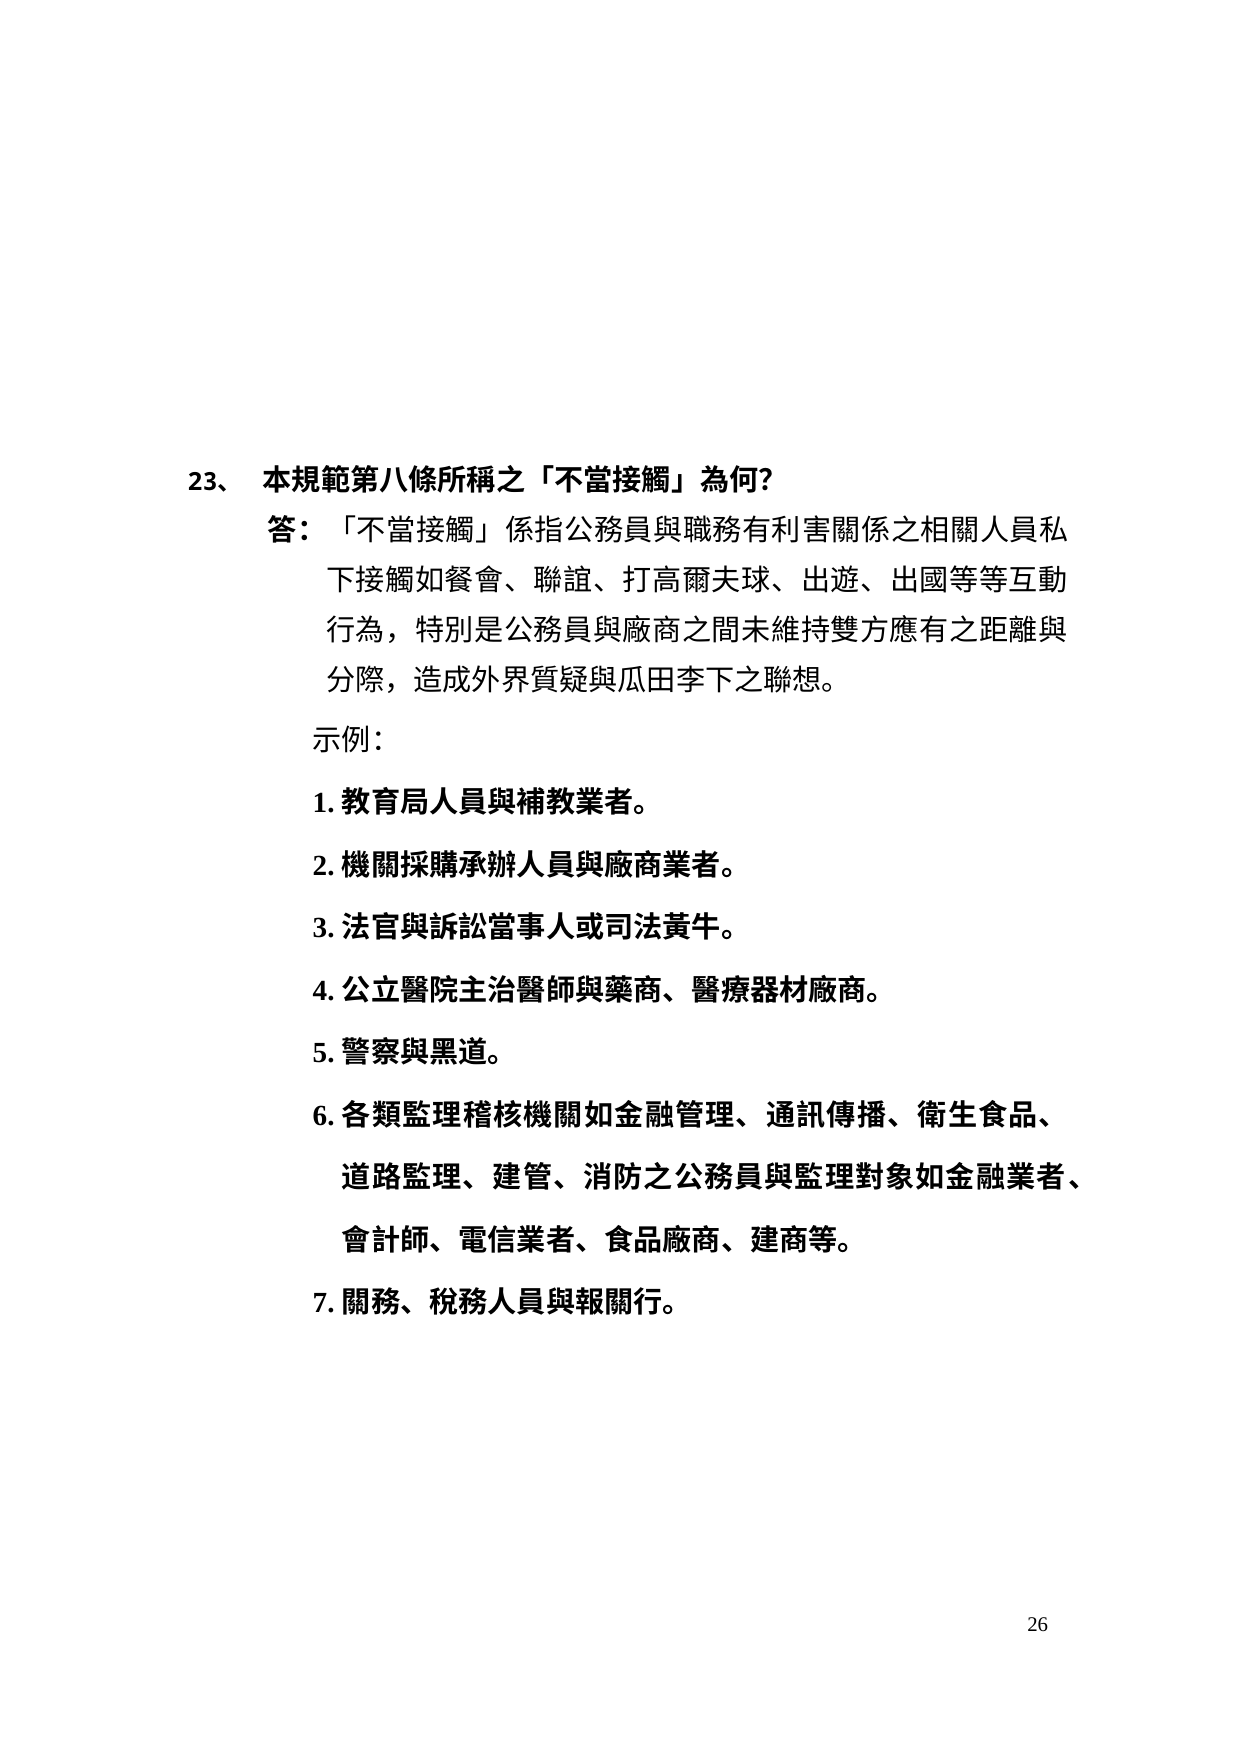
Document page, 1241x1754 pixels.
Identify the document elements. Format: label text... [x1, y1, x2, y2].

list 公立醫院主治醫師與藥商、醫療器材廠商。 [312, 950, 1069, 1012]
list 關務、稅務人員與報關行。 [312, 1262, 1069, 1325]
text 答：「不當接觸」係指公務員與職務有利害關係之相關人員私下接觸如餐會、聯誼、打高爾夫球、出遊、出國等等互動行為，特別是公務員與廠商之間未維持雙方應有之距離與分際，造成外界質疑與瓜田李下之聯想。 [267, 500, 1069, 700]
list 教育局人員與補教業者。 [312, 762, 1069, 825]
list 法官與訴訟當事人或司法黃牛。 [312, 887, 1069, 950]
text 示例： [312, 700, 1069, 762]
list 各類監理稽核機關如金融管理、通訊傳播、衛生食品、道路監理、建管、消防之公務員與監理對象如金融業者、會計師、電信業者、食品廠商、建商等。 [312, 1075, 1069, 1262]
list 警察與黑道。 [312, 1012, 1069, 1075]
list 機關採購承辦人員與廠商業者。 [312, 825, 1069, 887]
list 本規範第八條所稱之「不當接觸」為何？ [187, 450, 1069, 500]
